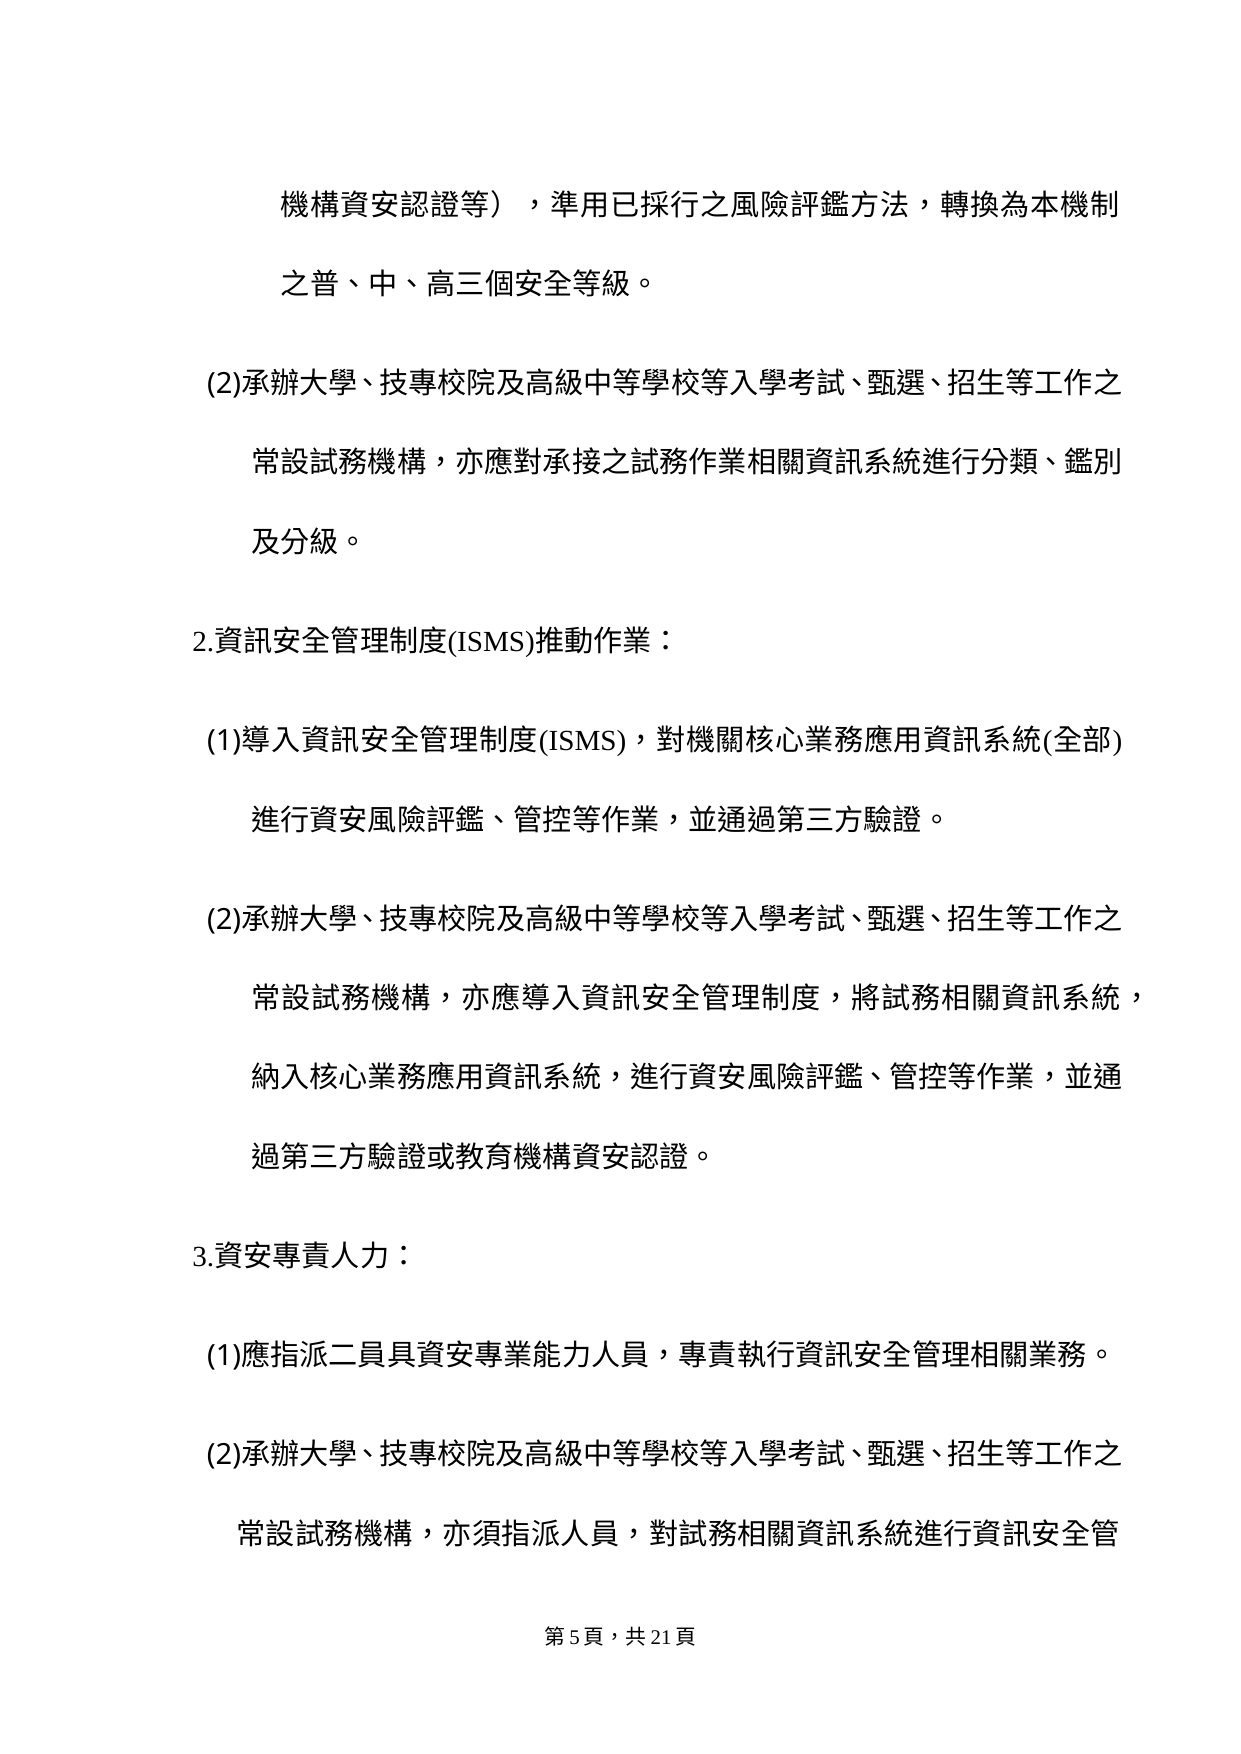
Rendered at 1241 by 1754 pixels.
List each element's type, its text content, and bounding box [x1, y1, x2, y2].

text 3.資安專責人力： [192, 1214, 1122, 1293]
text (2)承辦大學、技專校院及高級中等學校等入學考試、甄選、招生等工作之常設試務機構，亦應對承接之試務作業相關資訊系統進行分類、鑑別及分級。 [207, 341, 1122, 579]
text 機構資安認證等），準用已採行之風險評鑑方法，轉換為本機制之普、中、高三個安全等級。 [236, 163, 1122, 321]
text (2)承辦大學、技專校院及高級中等學校等入學考試、甄選、招生等工作之常設試務機構，亦應導入資訊安全管理制度，將試務相關資訊系統，納入核心業務應用資訊系統，進行資安風險評鑑、管控等作業，並通過第三方驗證或教育機構資安認證。 [207, 877, 1122, 1194]
text (2)承辦大學、技專校院及高級中等學校等入學考試、甄選、招生等工作之常設試務機構，亦須指派人員，對試務相關資訊系統進行資訊安全管 [207, 1412, 1122, 1571]
text 2.資訊安全管理制度(ISMS)推動作業： [192, 599, 1122, 678]
text (1)應指派二員具資安專業能力人員，專責執行資訊安全管理相關業務。 [207, 1313, 1122, 1393]
text (1)導入資訊安全管理制度(ISMS)，對機關核心業務應用資訊系統(全部)進行資安風險評鑑、管控等作業，並通過第三方驗證。 [207, 698, 1122, 857]
